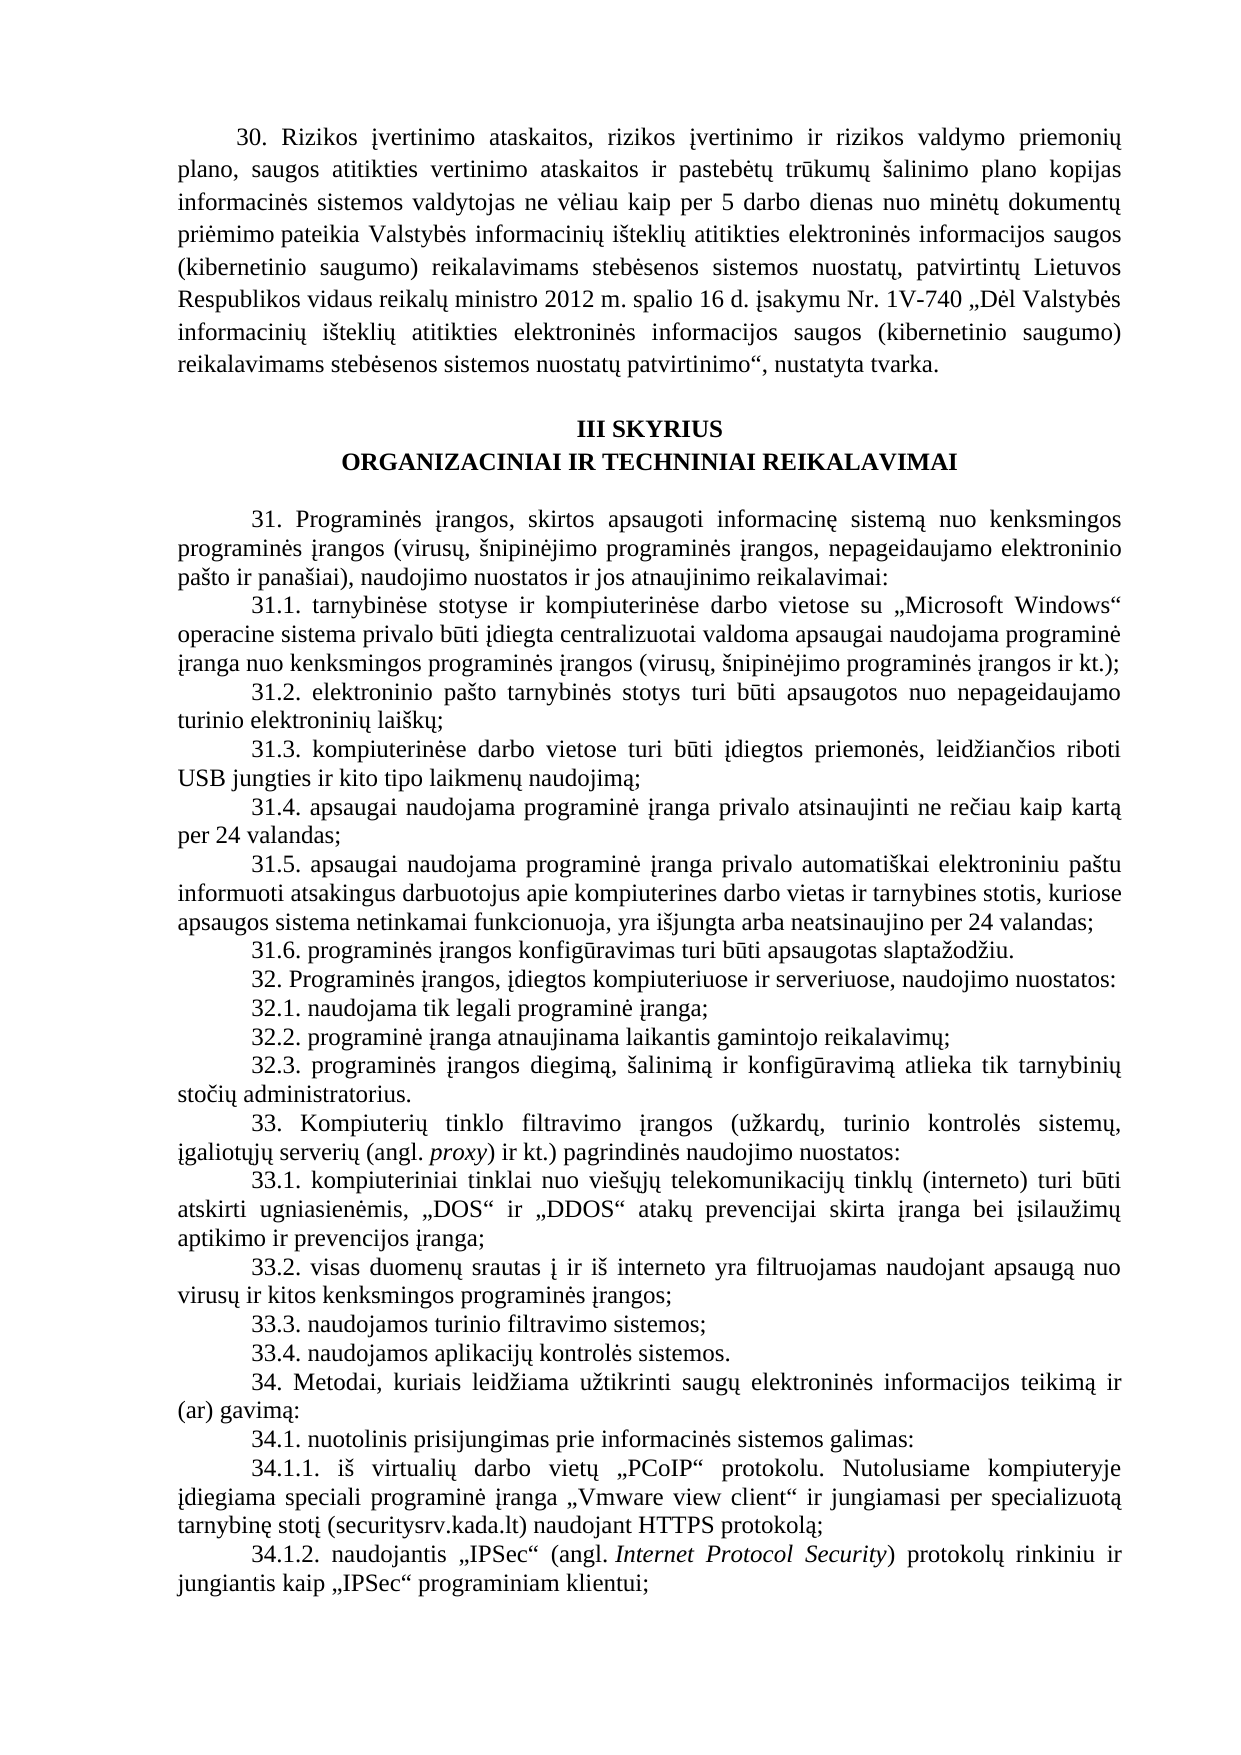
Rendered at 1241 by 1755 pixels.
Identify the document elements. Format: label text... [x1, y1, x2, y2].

text 34. Metodai, kuriais leidžiama užtikrinti saugų elektroninės informacijos teikimą ir (ar) gavimą: [177, 1367, 1122, 1424]
text 31.6. programinės įrangos konfigūravimas turi būti apsaugotas slaptažodžiu. [177, 936, 1122, 964]
text 31.5. apsaugai naudojama programinė įranga privalo automatiškai elektroniniu paštu informuoti atsakingus darbuotojus apie kompiuterines darbo vietas ir tarnybines stotis, kuriose apsaugos sistema netinkamai funkcionuoja, yra išjungta arba neatsinaujino per 24 valandas; [177, 849, 1122, 936]
text 31.3. kompiuterinėse darbo vietose turi būti įdiegtos priemonės, leidžiančios riboti USB jungties ir kito tipo laikmenų naudojimą; [177, 734, 1122, 792]
text 31.1. tarnybinėse stotyse ir kompiuterinėse darbo vietose su „Microsoft Windows“ operacine sistema privalo būti įdiegta centralizuotai valdoma apsaugai naudojama programinė įranga nuo kenksmingos programinės įrangos (virusų, šnipinėjimo programinės įrangos ir kt.); [177, 591, 1122, 677]
text 33.4. naudojamos aplikacijų kontrolės sistemos. [177, 1338, 1122, 1367]
text 34.1. nuotolinis prisijungimas prie informacinės sistemos galimas: [177, 1424, 1122, 1453]
text 34.1.2. naudojantis „IPSec“ (angl. Internet Protocol Security) protokolų rinkiniu ir jungiantis kaip „IPSec“ programiniam klientui; [177, 1539, 1122, 1597]
text 32.1. naudojama tik legali programinė įranga; [177, 993, 1122, 1022]
text 34.1.1. iš virtualių darbo vietų „PCoIP“ protokolu. Nutolusiame kompiuteryje įdiegiama speciali programinė įranga „Vmware view client“ ir jungiamasi per specializuotą tarnybinę stotį (securitysrv.kada.lt) naudojant HTTPS protokolą; [177, 1453, 1122, 1539]
text ORGANIZACINIAI IR TECHNINIAI REIKALAVIMAI [177, 443, 1122, 476]
text 33.1. kompiuteriniai tinklai nuo viešųjų telekomunikacijų tinklų (interneto) turi būti atskirti ugniasienėmis, „DOS“ ir „DDOS“ atakų prevencijai skirta įranga bei įsilaužimų aptikimo ir prevencijos įranga; [177, 1166, 1122, 1252]
text 32.2. programinė įranga atnaujinama laikantis gamintojo reikalavimų; [177, 1022, 1122, 1051]
text 31. Programinės įrangos, skirtos apsaugoti informacinę sistemą nuo kenksmingos programinės įrangos (virusų, šnipinėjimo programinės įrangos, nepageidaujamo elektroninio pašto ir panašiai), naudojimo nuostatos ir jos atnaujinimo reikalavimai: [177, 504, 1122, 591]
text 33.3. naudojamos turinio filtravimo sistemos; [177, 1309, 1122, 1338]
text III SKYRIUS [177, 411, 1122, 443]
text 33.2. visas duomenų srautas į ir iš interneto yra filtruojamas naudojant apsaugą nuo virusų ir kitos kenksmingos programinės įrangos; [177, 1252, 1122, 1309]
text 32. Programinės įrangos, įdiegtos kompiuteriuose ir serveriuose, naudojimo nuostatos: [177, 964, 1122, 993]
text 31.2. elektroninio pašto tarnybinės stotys turi būti apsaugotos nuo nepageidaujamo turinio elektroninių laiškų; [177, 677, 1122, 734]
text 30. Rizikos įvertinimo ataskaitos, rizikos įvertinimo ir rizikos valdymo priemonių plano, saugos atitikties vertinimo ataskaitos ir pastebėtų trūkumų šalinimo plano kopijas informacinės sistemos valdytojas ne vėliau kaip per 5 darbo dienas nuo minėtų dokumentų priėmimo pateikia Valstybės informacinių išteklių atitikties elektroninės informacijos saugos (kibernetinio saugumo) reikalavimams stebėsenos sistemos nuostatų, patvirtintų Lietuvos Respublikos vidaus reikalų ministro 2012 m. spalio 16 d. įsakymu Nr. 1V-740 „Dėl Valstybės informacinių išteklių atitikties elektroninės informacijos saugos (kibernetinio saugumo) reikalavimams stebėsenos sistemos nuostatų patvirtinimo“, nustatyta tvarka. [177, 118, 1122, 378]
text 32.3. programinės įrangos diegimą, šalinimą ir konfigūravimą atlieka tik tarnybinių stočių administratorius. [177, 1051, 1122, 1108]
text 31.4. apsaugai naudojama programinė įranga privalo atsinaujinti ne rečiau kaip kartą per 24 valandas; [177, 792, 1122, 849]
text 33. Kompiuterių tinklo filtravimo įrangos (užkardų, turinio kontrolės sistemų, įgaliotųjų serverių (angl. proxy) ir kt.) pagrindinės naudojimo nuostatos: [177, 1108, 1122, 1166]
